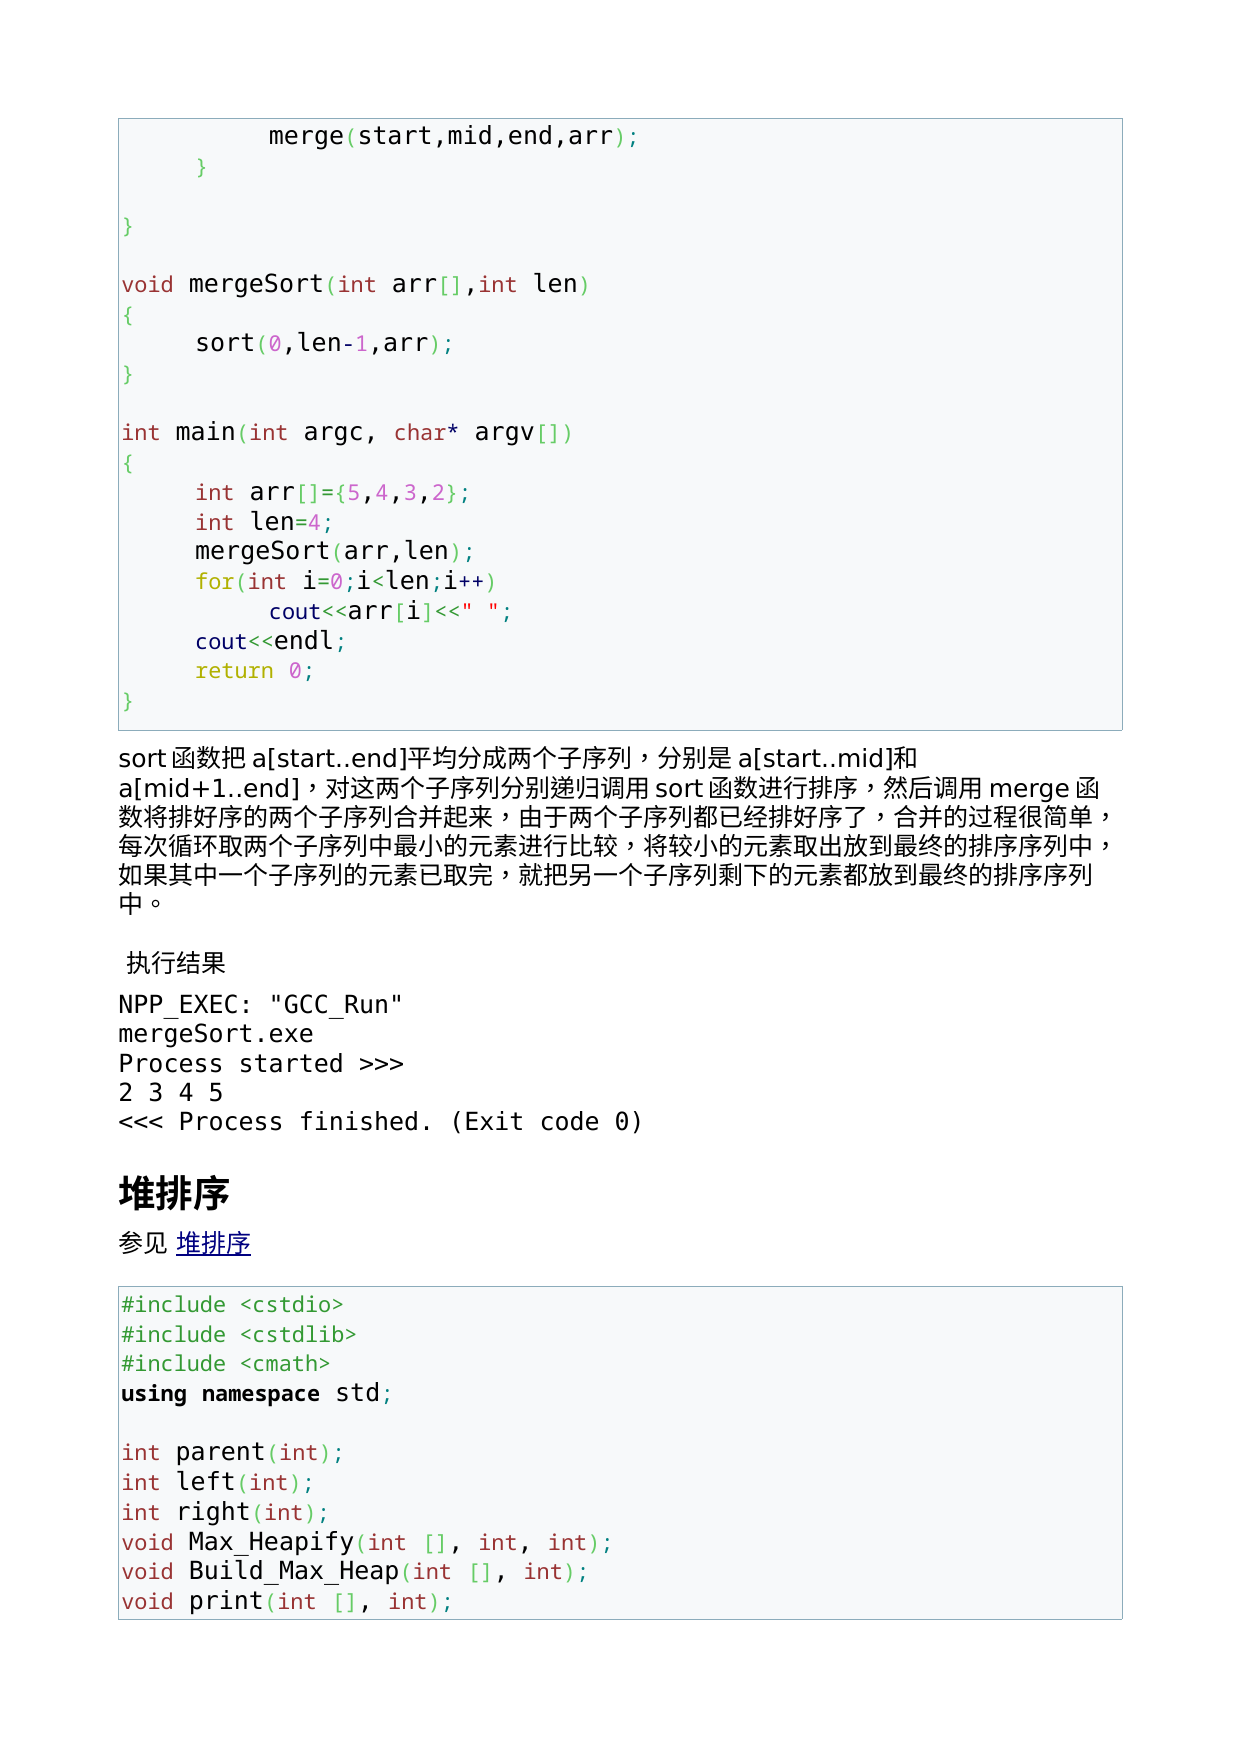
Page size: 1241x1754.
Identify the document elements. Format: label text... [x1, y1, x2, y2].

text NPP_EXEC: "GCC_Run" mergeSort.exe Process started >>> 2 3 4 5 <<< Process finished. (Exit code 0) [118, 991, 1122, 1136]
subtitle 堆排序 [118, 1173, 1122, 1217]
table_header #include <cstdio> #include <cstdlib> #include <cmath> using namespace std; int parent(int); int left(int); int right(int); void Max_Heapify(int [], int, int); void Build_Max_Heap(int [], int); void print(int [], int); [119, 1287, 1122, 1619]
text 参见 堆排序 [118, 1229, 1122, 1258]
table_header merge(start,mid,end,arr); } } void mergeSort(int arr[],int len) { sort(0,len-1,arr); } int main(int argc, char* argv[]) { int arr[]={5,4,3,2}; int len=4; mergeSort(arr,len); for(int i=0;i<len;i++) cout<<arr[i]<<" "; cout<<endl; return 0; } [119, 119, 1122, 730]
text sort函数把a[start..end]平均分成两个子序列，分别是a[start..mid]和a[mid+1..end]，对这两个子序列分别递归调用sort函数进行排序，然后调用merge函数将排好序的两个子序列合并起来，由于两个子序列都已经排好序了，合并的过程很简单，每次循环取两个子序列中最小的元素进行比较，将较小的元素取出放到最终的排序序列中，如果其中一个子序列的元素已取完，就把另一个子序列剩下的元素都放到最终的排序序列中。 执行结果 [118, 745, 1122, 978]
